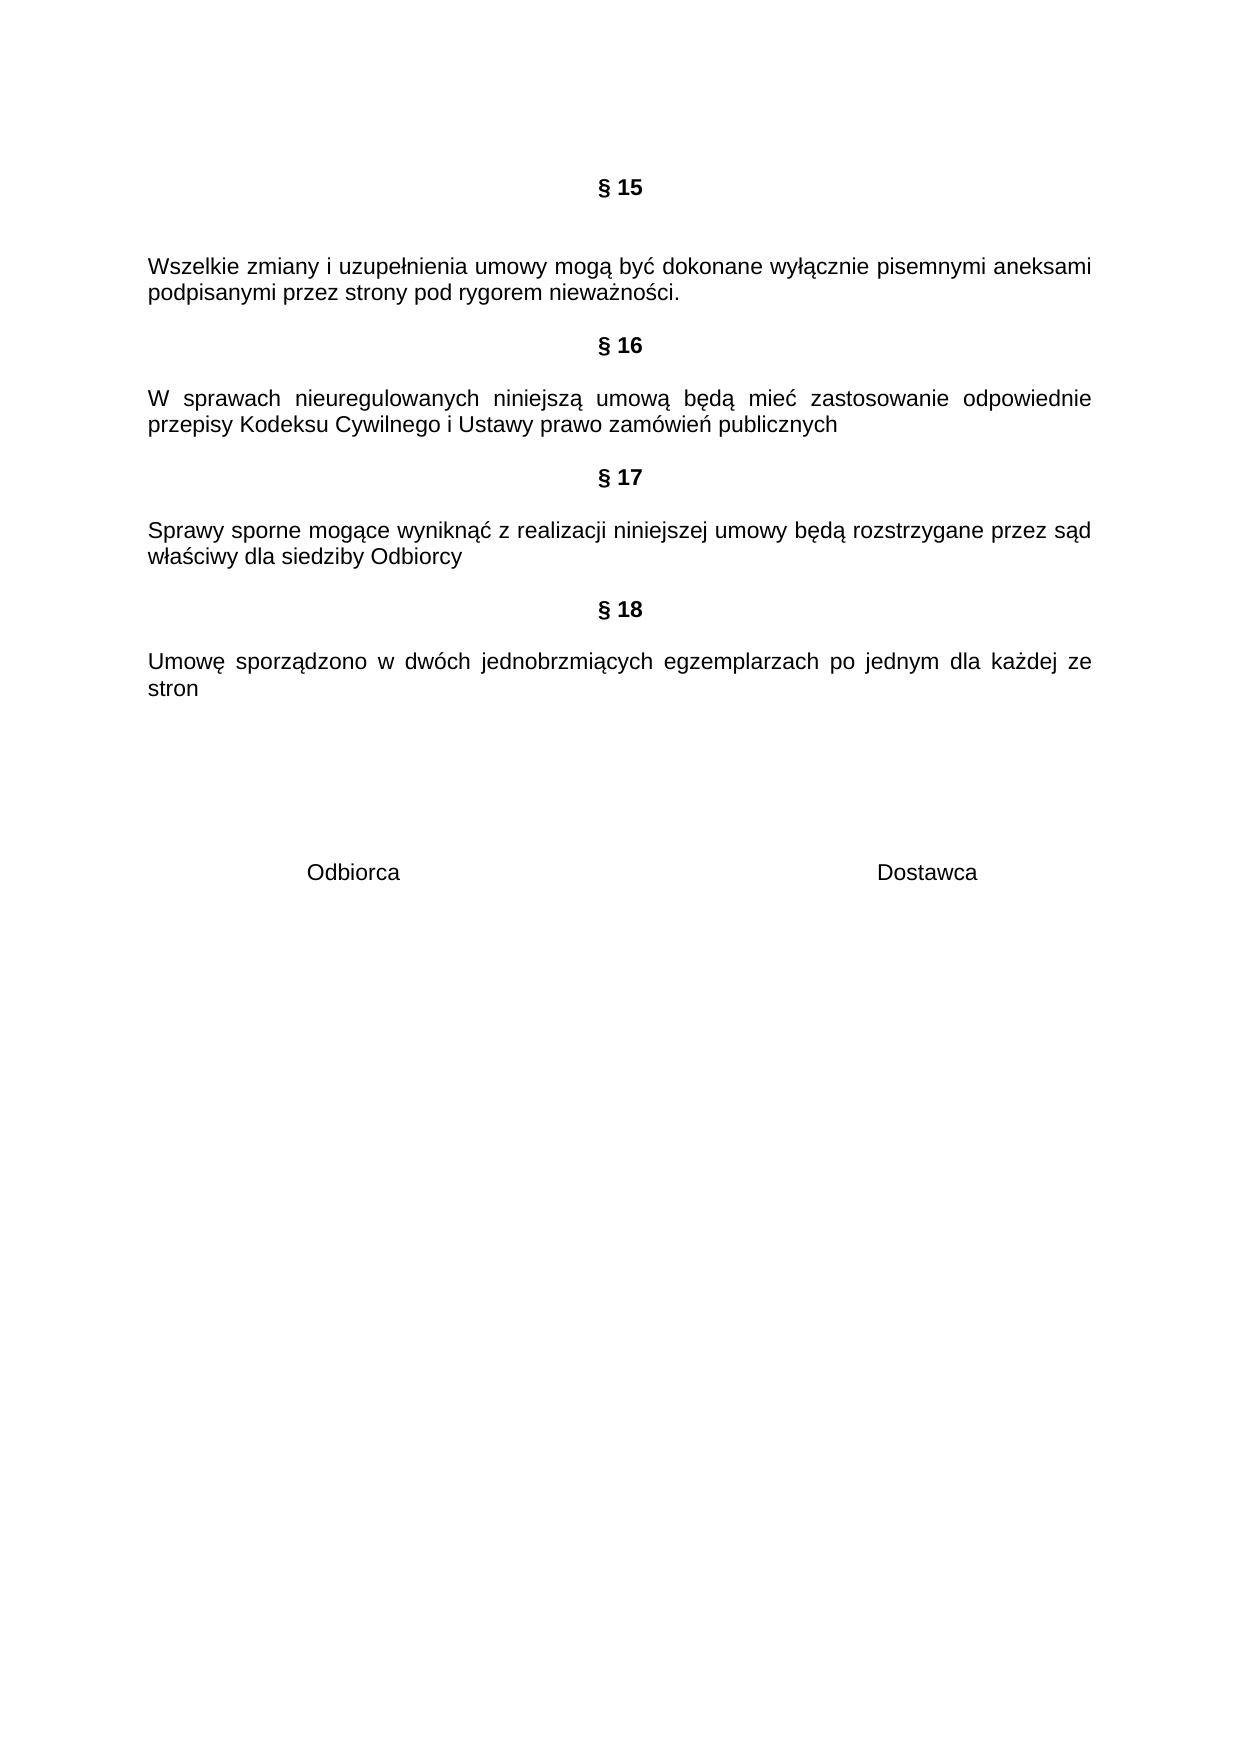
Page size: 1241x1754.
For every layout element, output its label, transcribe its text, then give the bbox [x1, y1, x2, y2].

text Wszelkie zmiany i uzupełnienia umowy mogą być dokonane wyłącznie pisemnymi aneksami podpisanymi przez strony pod rygorem nieważności. [148, 253, 1093, 306]
text § 17 [148, 464, 1093, 490]
text § 15 [148, 174, 1093, 200]
text Sprawy sporne mogące wyniknąć z realizacji niniejszej umowy będą rozstrzygane przez sąd właściwy dla siedziby Odbiorcy [148, 517, 1093, 569]
text Umowę sporządzono w dwóch jednobrzmiących egzemplarzach po jednym dla każdej ze stron [148, 648, 1093, 701]
text § 16 [148, 332, 1093, 358]
text Odbiorca Dostawca [148, 859, 1093, 886]
text § 18 [148, 596, 1093, 622]
text W sprawach nieuregulowanych niniejszą umową będą mieć zastosowanie odpowiednie przepisy Kodeksu Cywilnego i Ustawy prawo zamówień publicznych [148, 385, 1093, 437]
